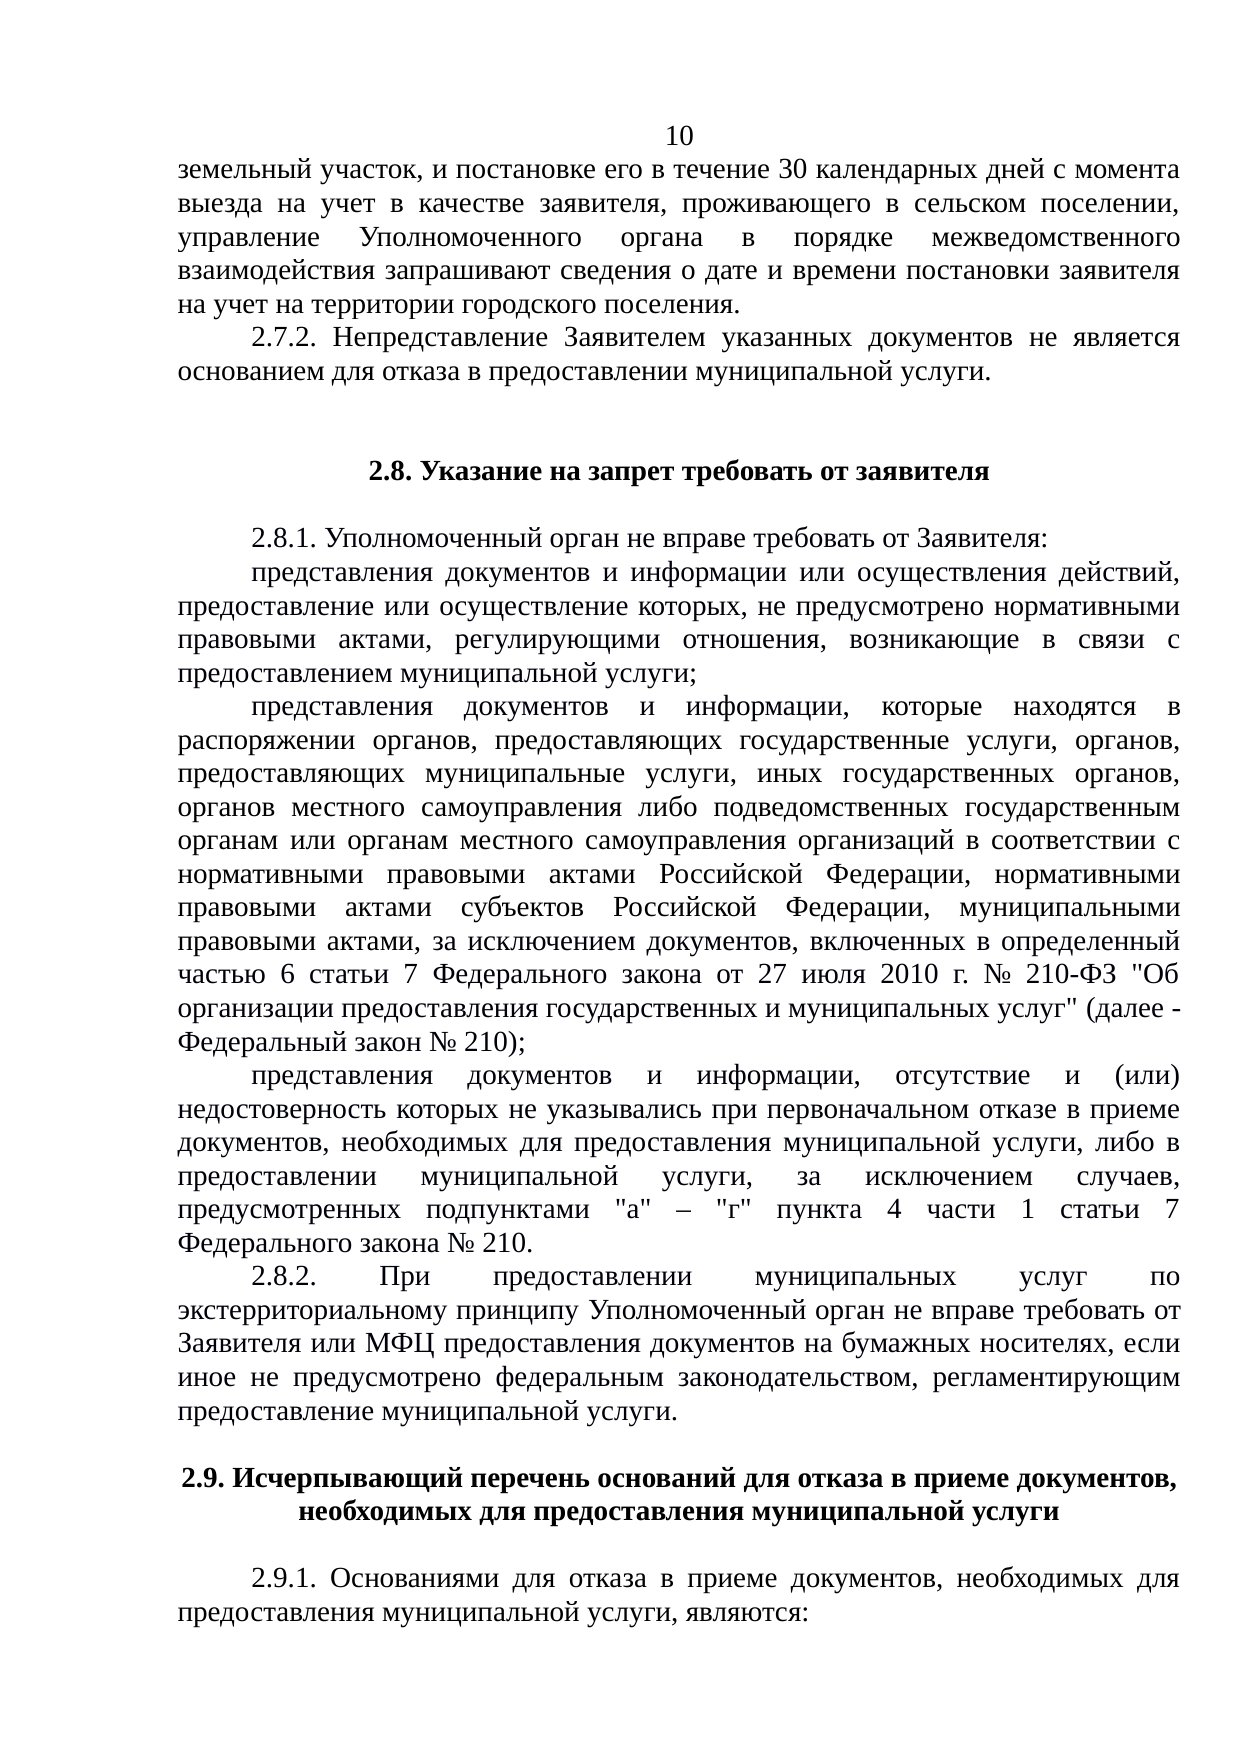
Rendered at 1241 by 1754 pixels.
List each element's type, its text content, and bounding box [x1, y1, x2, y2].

text 2.8.2. При предоставлении муниципальных услуг по экстерриториальному принципу Уполномоченный орган не вправе требовать от Заявителя или МФЦ предоставления документов на бумажных носителях, если иное не предусмотрено федеральным законодательством, регламентирующим предоставление муниципальной услуги. [177, 1258, 1181, 1426]
text земельный участок, и постановке его в течение 30 календарных дней с момента выезда на учет в качестве заявителя, проживающего в сельском поселении, управление Уполномоченного органа в порядке межведомственного взаимодействия запрашивают сведения о дате и времени постановки заявителя на учет на территории городского поселения. [177, 152, 1181, 319]
text представления документов и информации, которые находятся в распоряжении органов, предоставляющих государственные услуги, органов, предоставляющих муниципальные услуги, иных государственных органов, органов местного самоуправления либо подведомственных государственным органам или органам местного самоуправления организаций в соответствии с нормативными правовыми актами Российской Федерации, нормативными правовыми актами субъектов Российской Федерации, муниципальными правовыми актами, за исключением документов, включенных в определенный частью 6 статьи 7 Федерального закона от 27 июля 2010 г. № 210-ФЗ "Об организации предоставления государственных и муниципальных услуг" (далее - Федеральный закон № 210); [177, 688, 1181, 1057]
text 2.8. Указание на запрет требовать от заявителя [177, 453, 1181, 487]
text 2.9.1. Основаниями для отказа в приеме документов, необходимых для предоставления муниципальной услуги, являются: [177, 1560, 1181, 1627]
text 2.8.1. Уполномоченный орган не вправе требовать от Заявителя: [177, 521, 1181, 554]
text 2.7.2. Непредставление Заявителем указанных документов не является основанием для отказа в предоставлении муниципальной услуги. [177, 319, 1181, 386]
text представления документов и информации или осуществления действий, предоставление или осуществление которых, не предусмотрено нормативными правовыми актами, регулирующими отношения, возникающие в связи с предоставлением муниципальной услуги; [177, 554, 1181, 688]
text 2.9. Исчерпывающий перечень оснований для отказа в приеме документов, необходимых для предоставления муниципальной услуги [177, 1460, 1181, 1527]
text представления документов и информации, отсутствие и (или) недостоверность которых не указывались при первоначальном отказе в приеме документов, необходимых для предоставления муниципальной услуги, либо в предоставлении муниципальной услуги, за исключением случаев, предусмотренных подпунктами "а" – "г" пункта 4 части 1 статьи 7 Федерального закона № 210. [177, 1057, 1181, 1258]
text 10 [177, 118, 1181, 152]
